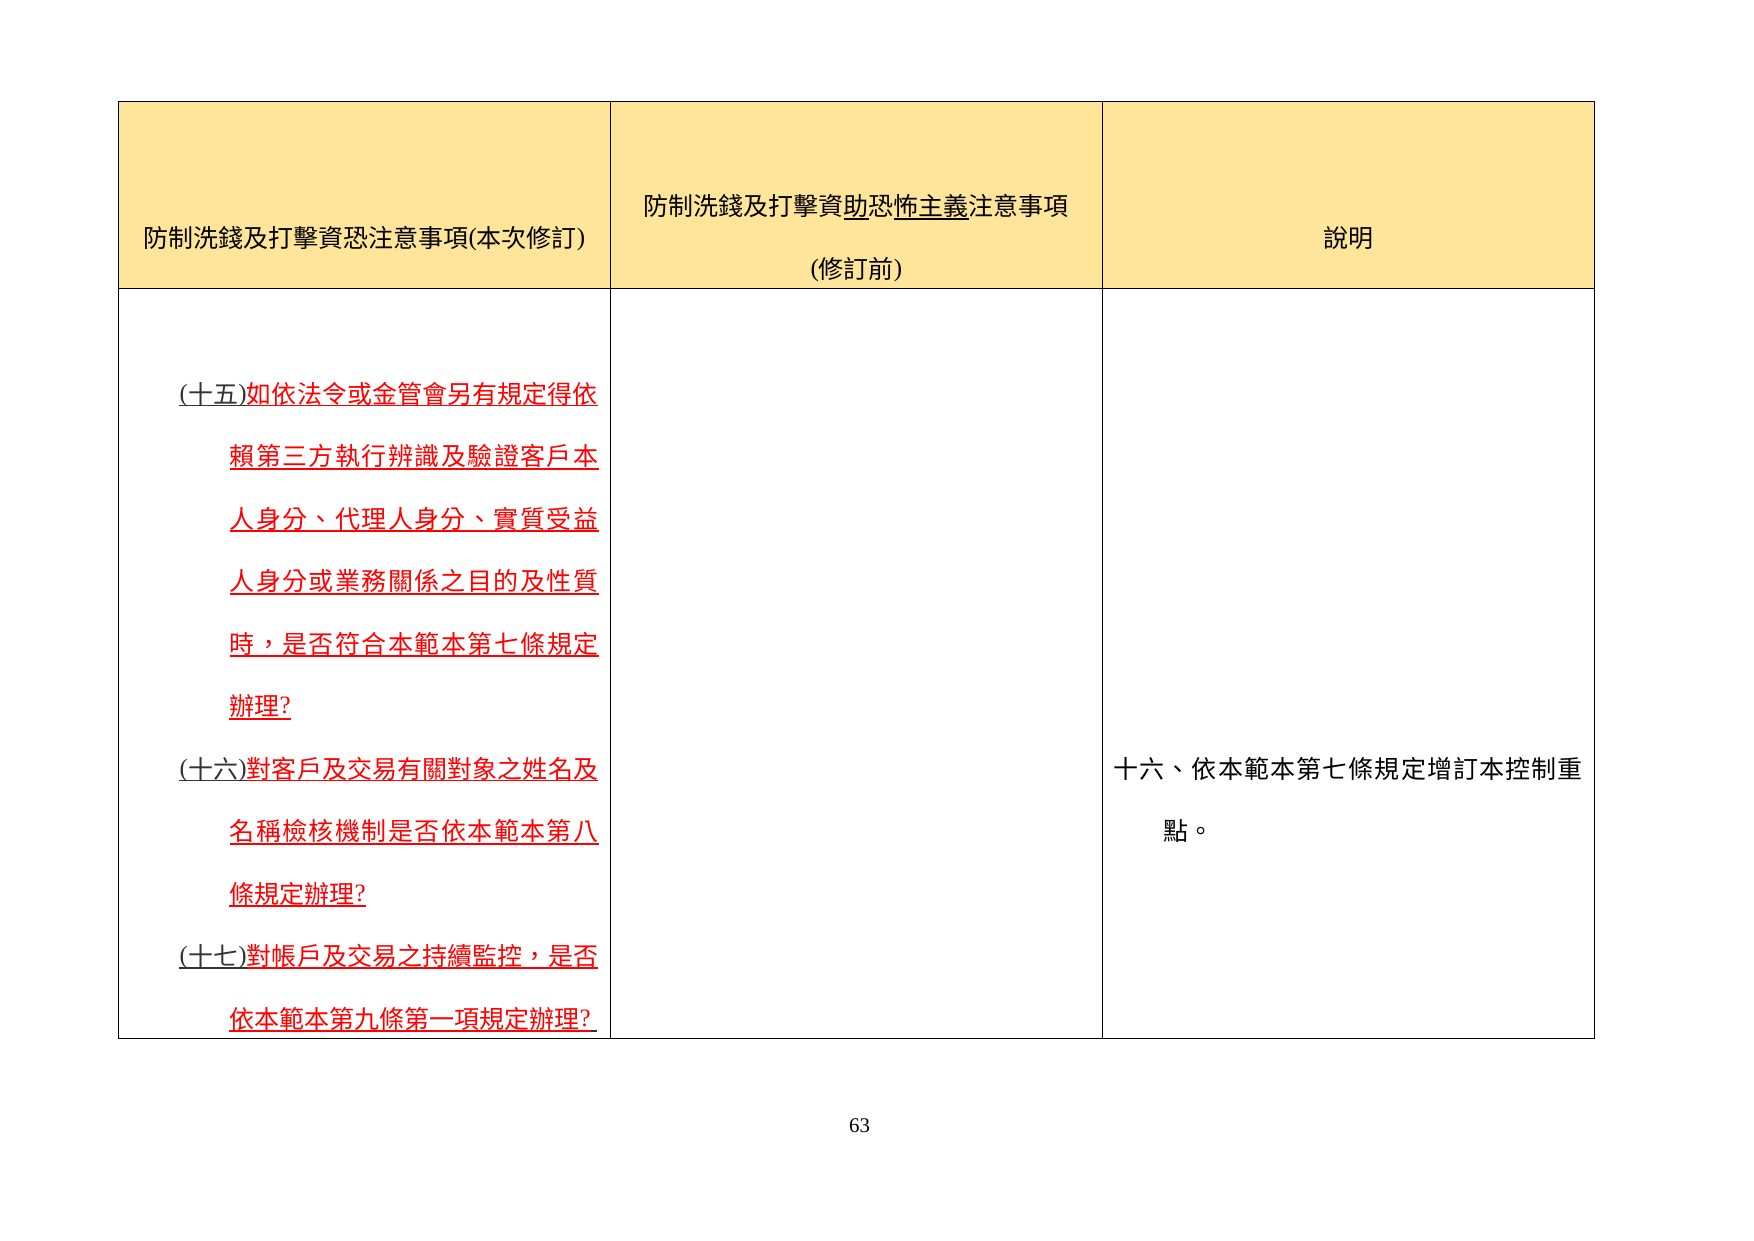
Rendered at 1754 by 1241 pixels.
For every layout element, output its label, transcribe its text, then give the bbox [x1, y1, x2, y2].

table_header 防制洗錢及打擊資恐注意事項(本次修訂) [119, 102, 610, 288]
table_cell (十五)如依法令或金管會另有規定得依賴第三方執行辨識及驗證客戶本人身分、代理人身分、實質受益人身分或業務關係之目的及性質時，是否符合本範本第七條規定辦理? (十六)對客戶及交易有關對象之姓名及名稱檢核機制是否依本範本第八條規定辦理? (十七)對帳戶及交易之持續監控，是否依本範本第九條第一項規定辦理? [119, 289, 610, 1038]
table_header 說明 [1103, 102, 1594, 288]
table_cell 二、控制重點 (一) 是否以可靠、獨立之原始文件、資料或資訊，辨別及驗證客戶身分，並保存該身分證明文件影本或予以記錄? (二) 對於由代理人辦理之簽約或交易，是否確實查證代理之事實，並依作業程序(一)第二款方式確認代理人身分? (三) 是否依作業程序(一)第三款採取辨識及確認客戶實際受益人之合理措施，並定期檢視辨識客戶及實際受益人身分所取得之資訊是否足夠? (四) 與委託人簽訂信託契約時，若屬個人簽約，除身分證外，是否徵提其他可資證明身分之文件，如健保卡、護照、駕照、學生證、戶口名簿或戶籍謄本等?非個人戶部分，是否提供登記證照、公文或相關證明文件，並徵提董事會議紀錄、公司章程或財務報表等? (五)對於採委託、授權簽約或簽約後始發現有存疑之客戶是否以電話、書面或實地查訪等方式確認? (六)對於採函件方式辦理簽約者，是否於簽約手續辦妥後以掛號函復，以便證實? (七) 對信託資金達一定金額以上之通貨交易，是否依作業程序(一)第二款確認客戶身分並留存交易紀錄憑證? (八)信託資金單筆達一定金額以上之通貨交易，除作業程序(四)第四款及第五款情形外，是否於交易完成後五個營業日內以媒體申報方式，向法務部調查局申報?如有正當理由，得於報請法務部調查局同意後，使用書面申報。 (九)於作業程序(四)第六款所列應注意之交易情況，如認為客戶有疑似洗錢或資恐之交易，是否確認客戶身分並留存交易紀錄憑證並自發現疑似洗錢或資恐交易之日起十個營業日內依規定向法務部調查局辦理申報? (十) 對與政府機關、公營事業機構、行使公權力機構（於受委託範圍內）、 其他金融機構、公私立學校、公用事業及政府依法設立之基金，因法令規定或契約關係所生之信託，其信託資金達一定金額以上者，是否確認客戶身分及留存交易紀錄憑證?如發現有疑似洗錢交易之情形時，是否依洗錢防制法第八條規定辦理? (十一) 對國內外交易之所有必要紀錄是否保存五年以上? (十二) 對達一定金額以上大額通貨交易，其確認紀錄及交易憑證，是否以原本方式保存五年以上? (十三) 對疑似洗錢或資恐交易之申報，其申報紀錄及交易憑證，是否以原本方式保存五年以上? (十四) 與客戶業務關係結束後或臨時性交易結束後，下列資料是否留存五年以上? 1確認客戶身分所取得之所有紀錄，如護照、身分證、駕照或類似之 官方身分證明文件影本或紀錄。 2帳戶檔案。 3業務往來資訊，包括對複雜、異常交易進行詢問所取得之背景或目的資訊與分析資料。 (十五) 疑似洗錢或資恐交易申報，是否依下列程序辦理? 1各單位承辦人員發現異常交易，應立即陳報專責督導主管。 2專責督導主管應儘速裁決是否確屬應行申報事項。 3如裁定應行申報，應立即交由原承辦人員依式填寫申報書。 4將申報書呈經單位主管核定後轉送總機構。 5由總機構指派副總經理(或相當職位以上人員)核定後，立即向法務部調查局申報。 (十六) 如屬明顯重大緊急之疑似洗錢或資恐交易案件之申報，是否立即以傳真或其他可行方式儘速向法務部調查局申報，並立即補辦書面資料? (十七) 依規定申報事項，各級人員是否保守秘密，未任意洩漏? (十八) 前述申報事項有關之文書，是否均以機密文件處理?如有洩密案件是否依有關規定處理? 是否有建立審慎適當之員工遴選程序，並注意員工與其防制洗錢及打擊資恐職責間有無潛在利害衝突？ 是否採取合宜措施以識別、評估各項業務之洗錢及資恐風險，並依據具體風險評估項目，進一步管控、降低或預防風險？ 是否建立不同之客戶風險等級與分級規則？ 對於新建立業務關係的客戶，是否在建立業務關係時，確定其風險等級？ 是否依據客戶的風險程度，決定不同風險等級客戶所適用的管控措施？ 就風險等級為最高之客戶，是否至少每二年進行一次客戶審查？ 是否依據下列指標，建立定期且全面性之洗錢及資恐風險評估作業？ 1 業務之性質、規模、多元性及複雜度。 2 目標市場。 3 公司交易數量與規模：考量公司一般交易活動與其客戶之特性等。 4 高風險相關之管理數據與報告：如高風險客戶之數目與比例；高風險產品、服務或交易之金額、數量或比例；客戶之國籍、註冊地或營業地、或交易涉及高風險地域之金額或比例等。 5 業務與產品，包含提供業務與產品予客戶之管道及方式、執行客戶審查措施之方式，如資訊系統使用的程度以及是否委託第三人執行審查等。 6 內部稽核與監理機關之檢查結果。 [611, 289, 1102, 1038]
table_header 防制洗錢及打擊資助恐怖主義注意事項 (修訂前) [611, 102, 1102, 288]
table_cell 十六、依本範本第七條規定增訂本控制重點。 [1103, 289, 1594, 1038]
